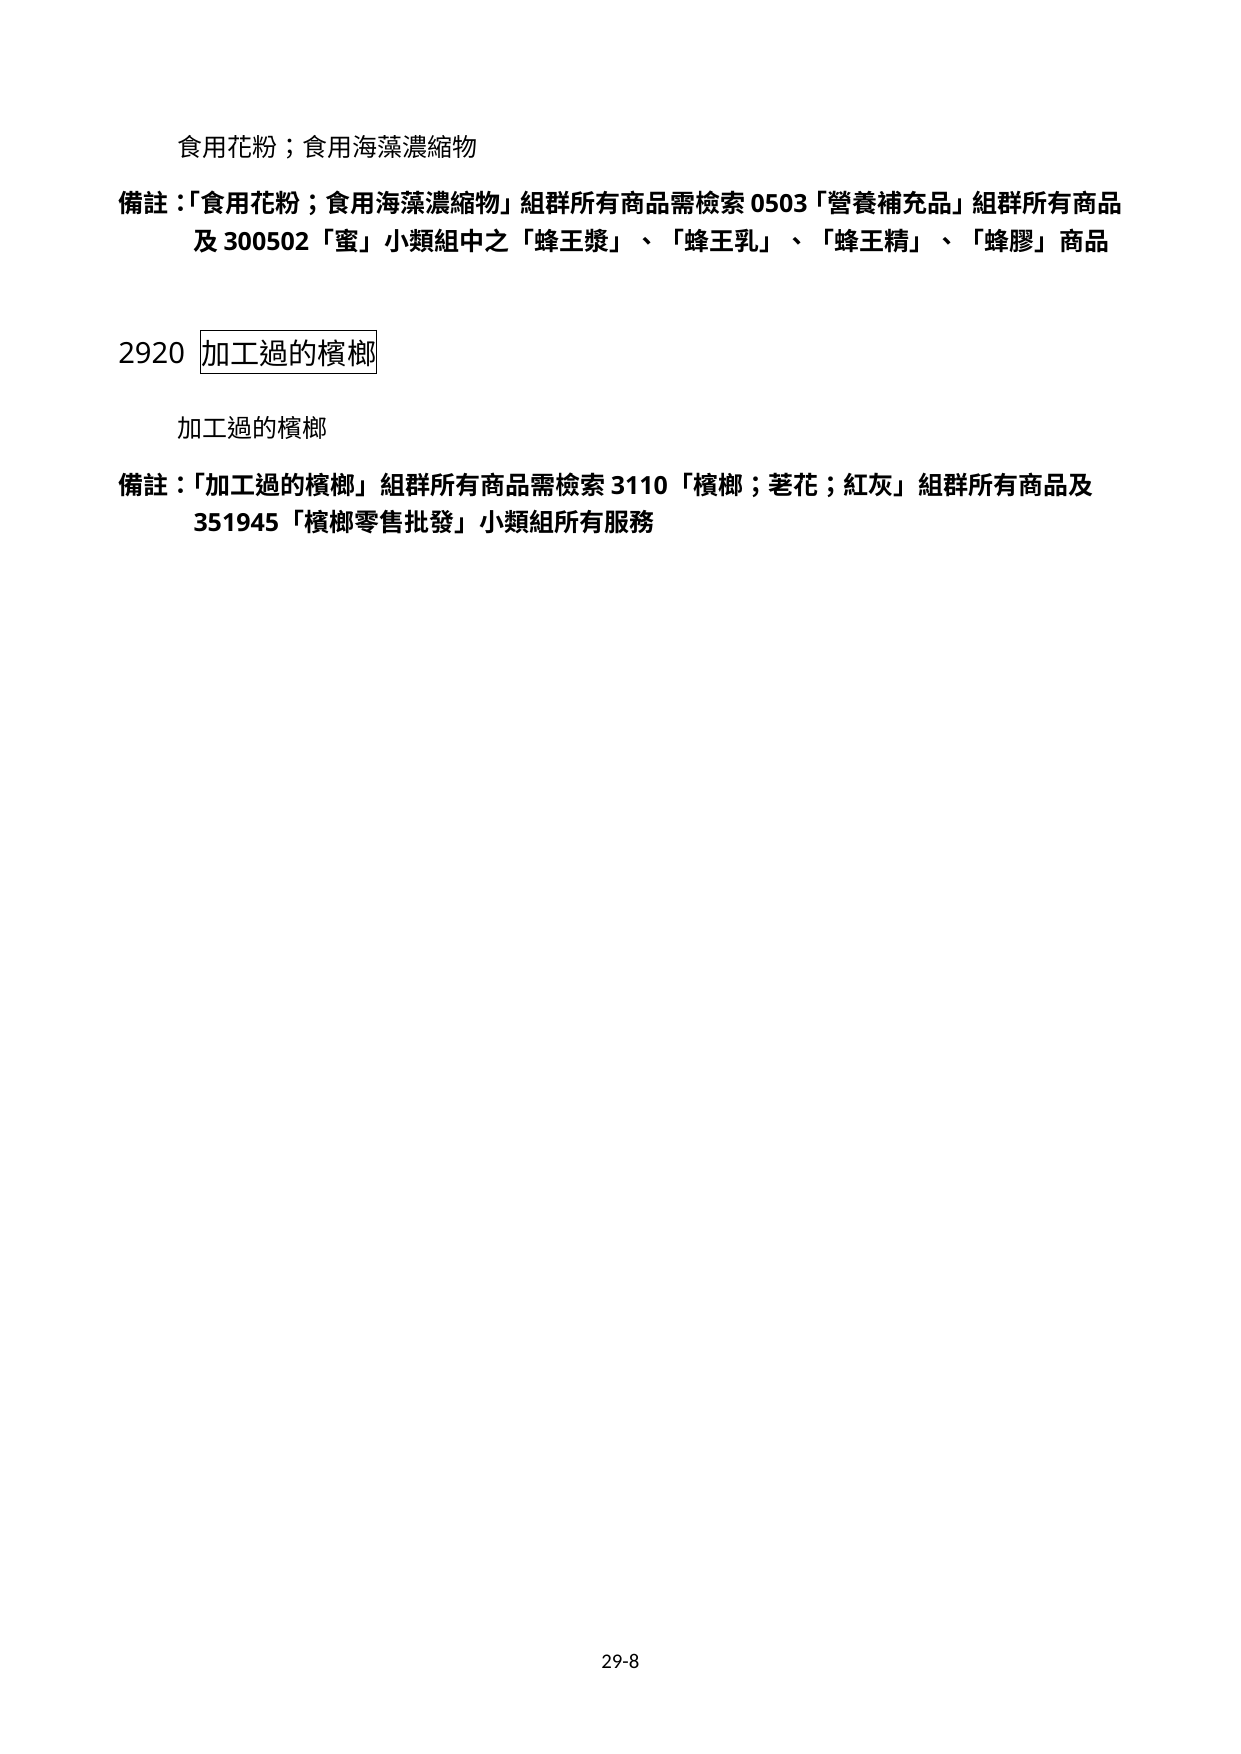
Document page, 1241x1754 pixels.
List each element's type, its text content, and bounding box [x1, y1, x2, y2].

text 加工過的檳榔 [177, 408, 1122, 446]
text 備註：「食用花粉；食用海藻濃縮物」組群所有商品需檢索0503「營養補充品」組群所有商品及300502「蜜」小類組中之「蜂王漿」、「蜂王乳」、「蜂王精」、「蜂膠」商品 [118, 183, 1122, 258]
text 食用花粉；食用海藻濃縮物 [177, 127, 1122, 164]
text 2920 加工過的檳榔 [118, 314, 1122, 389]
text 備註：「加工過的檳榔」組群所有商品需檢索3110「檳榔；荖花；紅灰」組群所有商品及351945「檳榔零售批發」小類組所有服務 [118, 464, 1122, 539]
